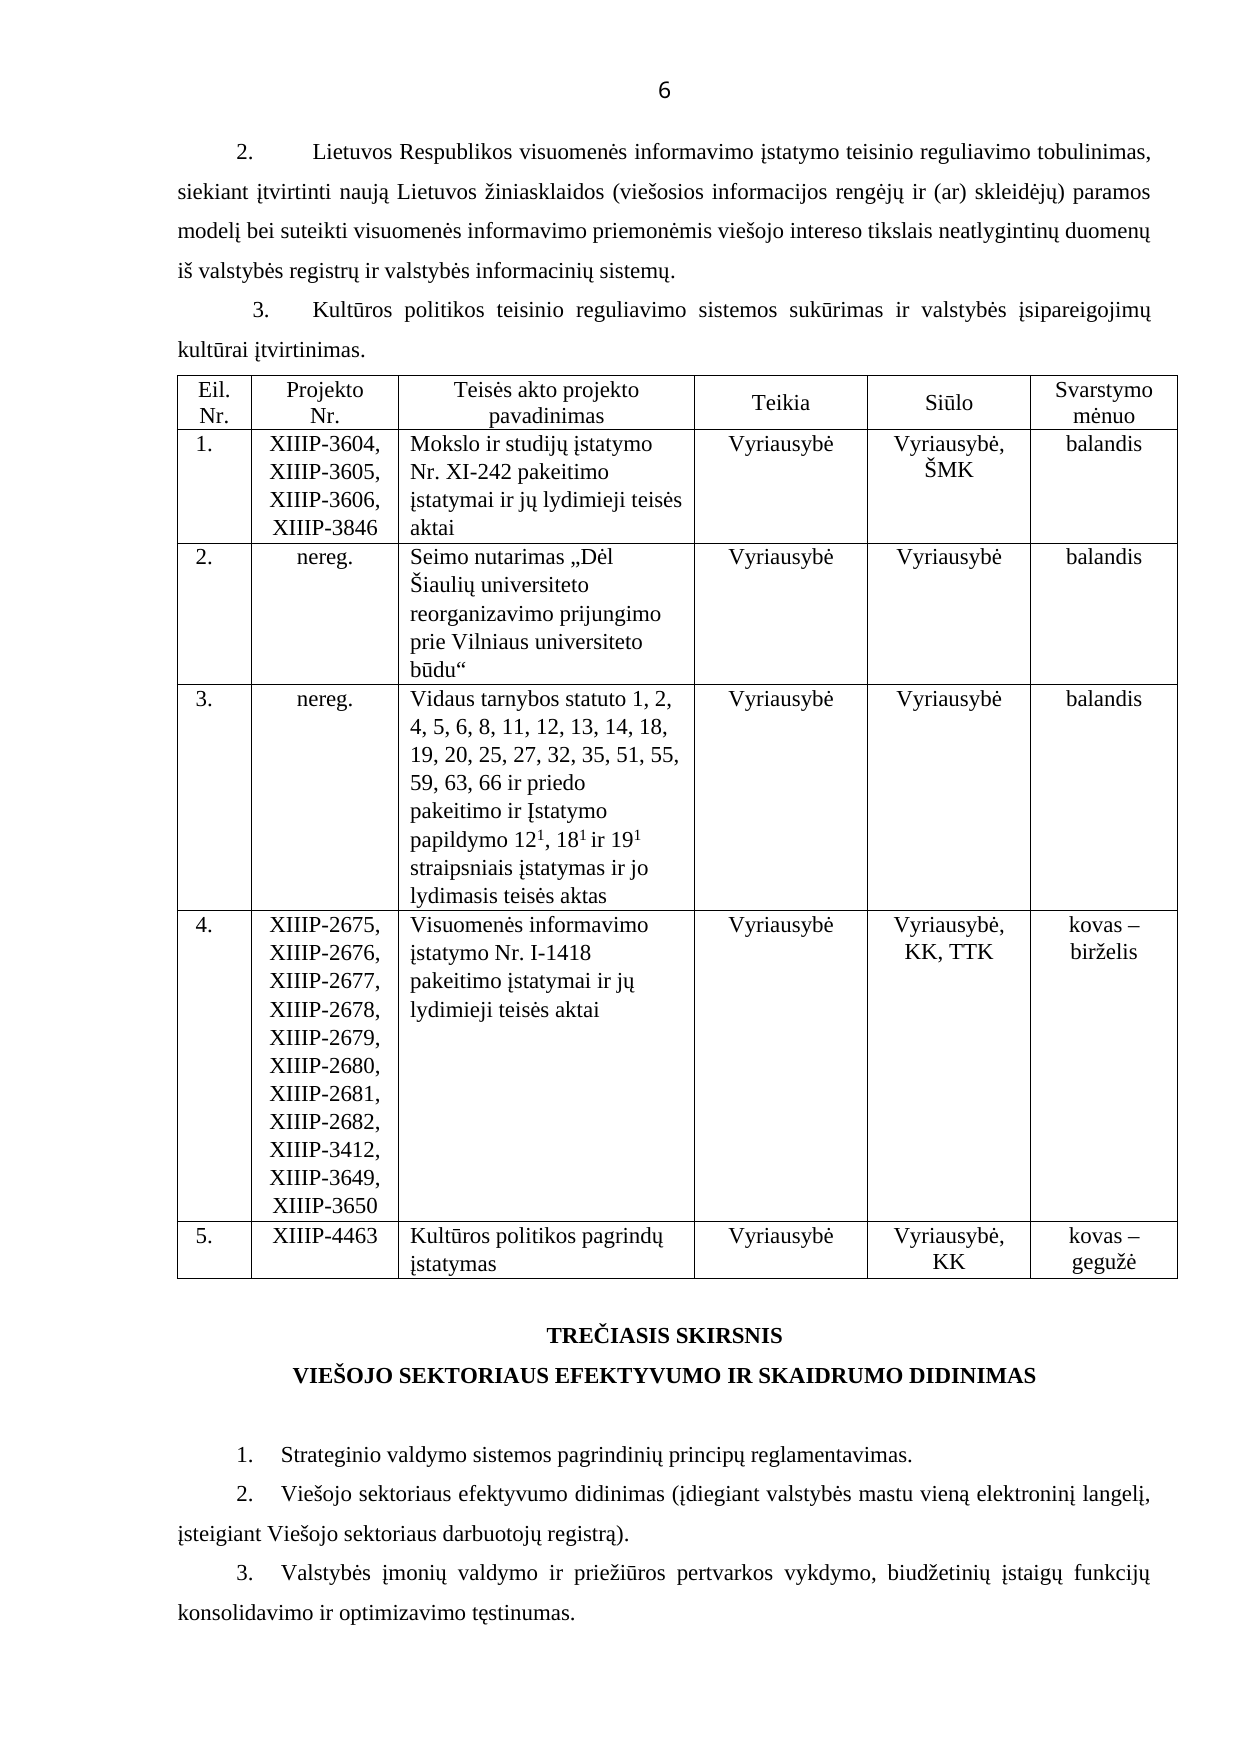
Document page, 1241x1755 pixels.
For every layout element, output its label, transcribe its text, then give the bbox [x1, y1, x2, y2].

table_cell Vyriausybė [695, 685, 867, 910]
text 2. Viešojo sektoriaus efektyvumo didinimas (įdiegiant valstybės mastu vieną elektroninį langelį, įsteigiant Viešojo sektoriaus darbuotojų registrą). [177, 1480, 1152, 1546]
table_cell Mokslo ir studijų įstatymo Nr. XI-242 pakeitimo įstatymai ir jų lydimieji teisės aktai [399, 430, 694, 542]
table_cell Vyriausybė [695, 430, 867, 542]
table_cell Kultūros politikos pagrindų įstatymas [399, 1222, 694, 1278]
table_cell 2. [178, 544, 251, 684]
table_cell XIIIP-2675, XIIIP-2676, XIIIP-2677, XIIIP-2678, XIIIP-2679, XIIIP-2680, XIIIP-2681, XIIIP-2682, XIIIP-3412, XIIIP-3649, XIIIP-3650 [252, 911, 398, 1221]
text 1. Strateginio valdymo sistemos pagrindinių principų reglamentavimas. [236, 1441, 1152, 1467]
text TREČIASIS SKIRSNIS [177, 1322, 1152, 1348]
table_cell kovas – gegužė [1031, 1222, 1177, 1278]
table_header Eil. Nr. [178, 376, 251, 429]
table_cell Vyriausybė [868, 685, 1030, 910]
table_cell Vyriausybė [695, 544, 867, 684]
table_cell 4. [178, 911, 251, 1221]
table_cell Seimo nutarimas „Dėl Šiaulių universiteto reorganizavimo prijungimo prie Vilniaus universiteto būdu“ [399, 544, 694, 684]
table_cell Vyriausybė, KK [868, 1222, 1030, 1278]
text 3. Valstybės įmonių valdymo ir priežiūros pertvarkos vykdymo, biudžetinių įstaigų funkcijų konsolidavimo ir optimizavimo tęstinumas. [177, 1559, 1152, 1625]
table_cell balandis [1031, 544, 1177, 684]
table_header Projekto Nr. [252, 376, 398, 429]
table_cell XIIIP-4463 [252, 1222, 398, 1278]
table_cell Vyriausybė [695, 911, 867, 1221]
text 3. Kultūros politikos teisinio reguliavimo sistemos sukūrimas ir valstybės įsipareigojimų kultūrai įtvirtinimas. [177, 296, 1152, 362]
table_cell 5. [178, 1222, 251, 1278]
table_cell nereg. [252, 544, 398, 684]
table_cell Vyriausybė [868, 544, 1030, 684]
table_cell nereg. [252, 685, 398, 910]
table_cell Vyriausybė, ŠMK [868, 430, 1030, 542]
text 2. Lietuvos Respublikos visuomenės informavimo įstatymo teisinio reguliavimo tobulinimas, siekiant įtvirtinti naują Lietuvos žiniasklaidos (viešosios informacijos rengėjų ir (ar) skleidėjų) paramos modelį bei suteikti visuomenės informavimo priemonėmis viešojo intereso tikslais neatlygintinų duomenų iš valstybės registrų ir valstybės informacinių sistemų. [177, 138, 1152, 283]
text VIEŠOJO SEKTORIAUS EFEKTYVUMO IR SKAIDRUMO DIDINIMAS [177, 1362, 1152, 1388]
table_header Siūlo [868, 376, 1030, 429]
table_header Svarstymo mėnuo [1031, 376, 1177, 429]
table_cell Visuomenės informavimo įstatymo Nr. I-1418 pakeitimo įstatymai ir jų lydimieji teisės aktai [399, 911, 694, 1221]
table_cell 1. [178, 430, 251, 542]
table_cell Vidaus tarnybos statuto 1, 2, 4, 5, 6, 8, 11, 12, 13, 14, 18, 19, 20, 25, 27, 32, 35, 51, 55, 59, 63, 66 ir priedo pakeitimo ir Įstatymo papildymo 121, 181 ir 191 straipsniais įstatymas ir jo lydimasis teisės aktas [399, 685, 694, 910]
table_header Teisės akto projekto pavadinimas [399, 376, 694, 429]
table_cell kovas – birželis [1031, 911, 1177, 1221]
table_cell XIIIP-3604, XIIIP-3605, XIIIP-3606, XIIIP-3846 [252, 430, 398, 542]
table_cell 3. [178, 685, 251, 910]
table_cell Vyriausybė, KK, TTK [868, 911, 1030, 1221]
table_cell balandis [1031, 685, 1177, 910]
table_header Teikia [695, 376, 867, 429]
table_cell Vyriausybė [695, 1222, 867, 1278]
table_cell balandis [1031, 430, 1177, 542]
